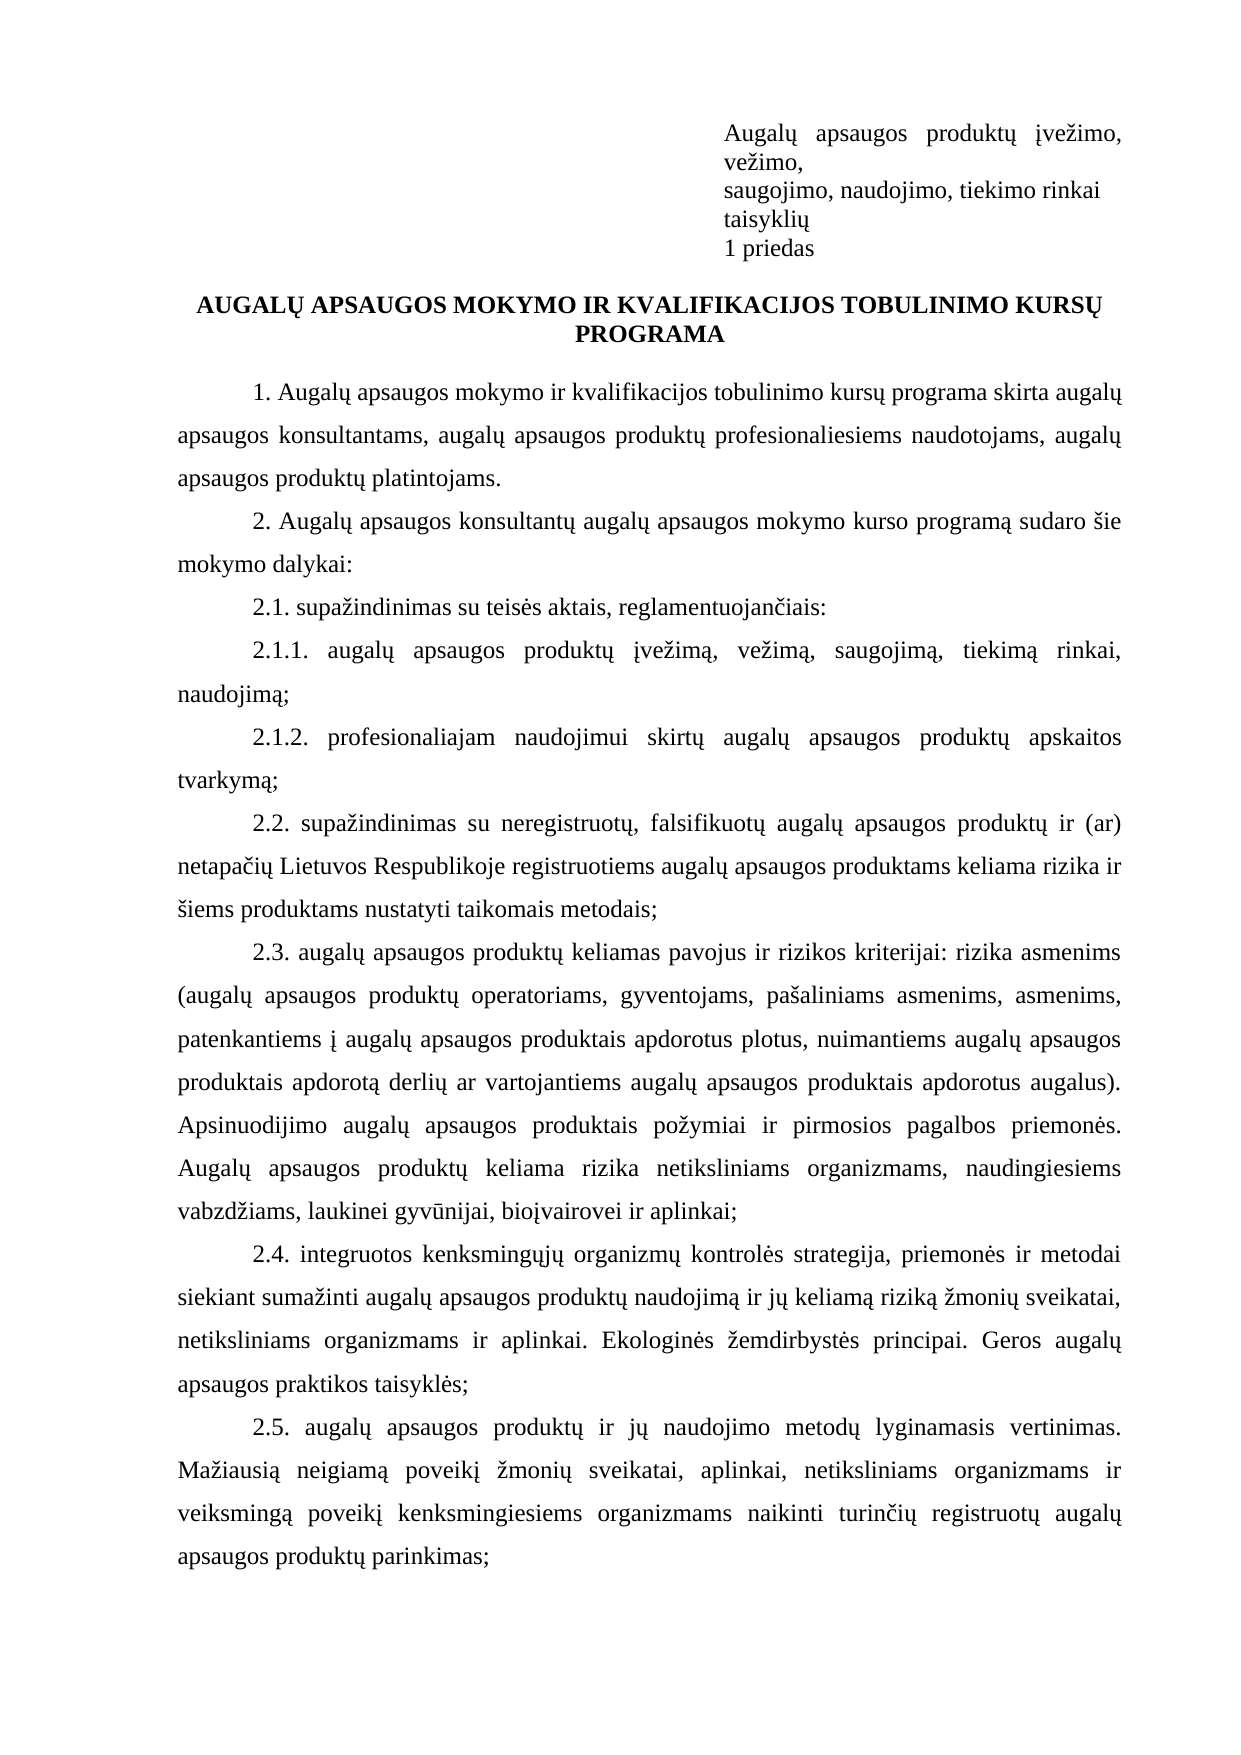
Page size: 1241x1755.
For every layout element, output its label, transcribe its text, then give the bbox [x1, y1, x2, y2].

text 1. Augalų apsaugos mokymo ir kvalifikacijos tobulinimo kursų programa skirta augalų apsaugos konsultantams, augalų apsaugos produktų profesionaliesiems naudotojams, augalų apsaugos produktų platintojams. [177, 377, 1122, 492]
text 2.2. supažindinimas su neregistruotų, falsifikuotų augalų apsaugos produktų ir (ar) netapačių Lietuvos Respublikoje registruotiems augalų apsaugos produktams keliama rizika ir šiems produktams nustatyti taikomais metodais; [177, 808, 1122, 923]
text 2.1.1. augalų apsaugos produktų įvežimą, vežimą, saugojimą, tiekimą rinkai, naudojimą; [177, 636, 1122, 707]
text 2.4. integruotos kenksmingųjų organizmų kontrolės strategija, priemonės ir metodai siekiant sumažinti augalų apsaugos produktų naudojimą ir jų keliamą riziką žmonių sveikatai, netiksliniams organizmams ir aplinkai. Ekologinės žemdirbystės principai. Geros augalų apsaugos praktikos taisyklės; [177, 1239, 1122, 1397]
text saugojimo, naudojimo, tiekimo rinkai [723, 176, 1122, 204]
text 2.3. augalų apsaugos produktų keliamas pavojus ir rizikos kriterijai: rizika asmenims (augalų apsaugos produktų operatoriams, gyventojams, pašaliniams asmenims, asmenims, patenkantiems į augalų apsaugos produktais apdorotus plotus, nuimantiems augalų apsaugos produktais apdorotą derlių ar vartojantiems augalų apsaugos produktais apdorotus augalus). Apsinuodijimo augalų apsaugos produktais požymiai ir pirmosios pagalbos priemonės. Augalų apsaugos produktų keliama rizika netiksliniams organizmams, naudingiesiems vabzdžiams, laukinei gyvūnijai, bioįvairovei ir aplinkai; [177, 937, 1122, 1225]
text 2.5. augalų apsaugos produktų ir jų naudojimo metodų lyginamasis vertinimas. Mažiausią neigiamą poveikį žmonių sveikatai, aplinkai, netiksliniams organizmams ir veiksmingą poveikį kenksmingiesiems organizmams naikinti turinčių registruotų augalų apsaugos produktų parinkimas; [177, 1412, 1122, 1570]
text Augalų apsaugos produktų įvežimo, vežimo, [723, 118, 1122, 176]
text AUGALŲ APSAUGOS MOKYMO IR KVALIFIKACIJOS TOBULINIMO KURSŲ PROGRAMA [177, 291, 1122, 348]
text 2. Augalų apsaugos konsultantų augalų apsaugos mokymo kurso programą sudaro šie mokymo dalykai: [177, 506, 1122, 578]
text 2.1.2. profesionaliajam naudojimui skirtų augalų apsaugos produktų apskaitos tvarkymą; [177, 722, 1122, 794]
text 2.1. supažindinimas su teisės aktais, reglamentuojančiais: [177, 592, 1122, 621]
text taisyklių [723, 204, 1122, 233]
text 1 priedas [723, 233, 1122, 262]
